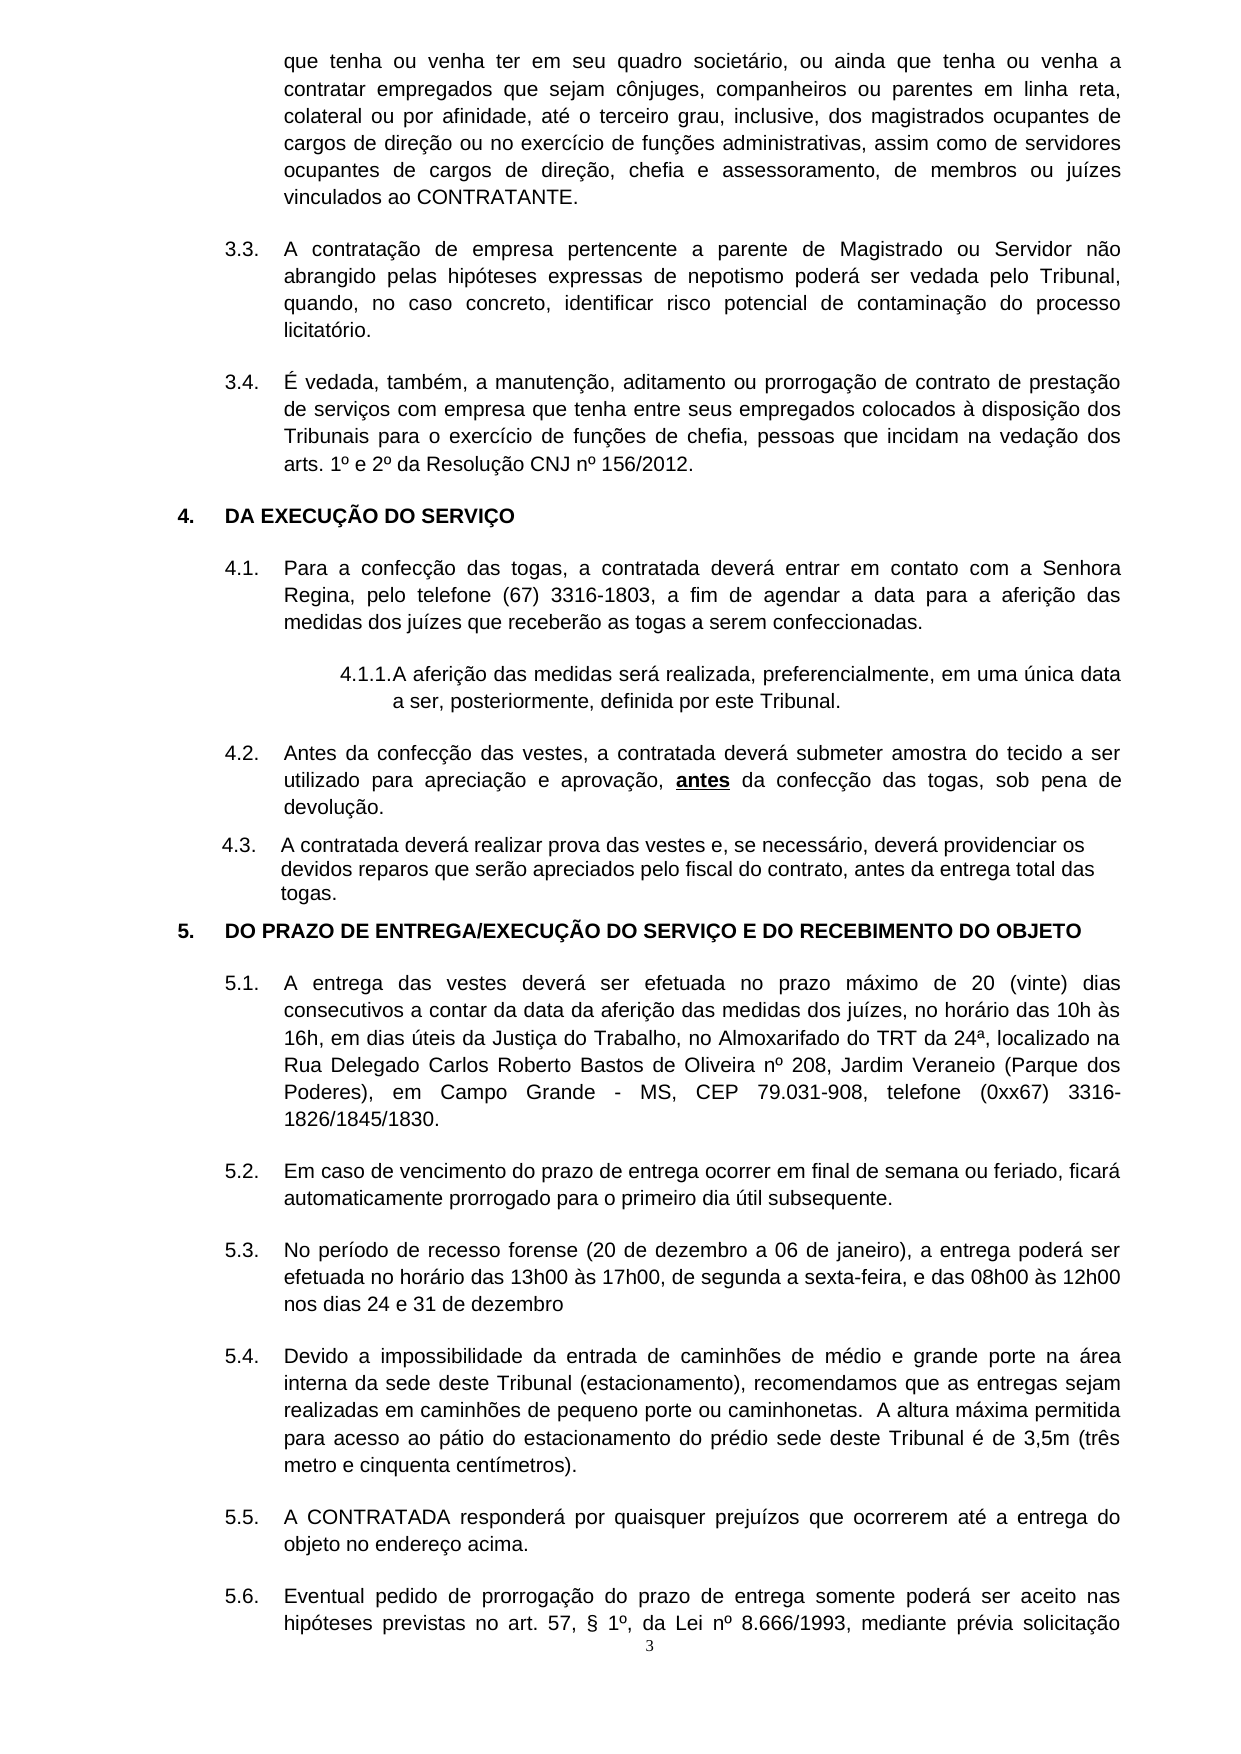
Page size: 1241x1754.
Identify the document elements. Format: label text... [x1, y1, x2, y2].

list DA EXECUÇÃO DO SERVIÇO [177, 501, 1122, 528]
list A CONTRATADA responderá por quaisquer prejuízos que ocorrerem até a entrega do objeto no endereço acima. [224, 1502, 1122, 1557]
list Em caso de vencimento do prazo de entrega ocorrer em final de semana ou feriado, ficará automaticamente prorrogado para o primeiro dia útil subsequente. [224, 1157, 1122, 1211]
list que tenha ou venha ter em seu quadro societário, ou ainda que tenha ou venha a contratar empregados que sejam cônjuges, companheiros ou parentes em linha reta, colateral ou por afinidade, até o terceiro grau, inclusive, dos magistrados ocupantes de cargos de direção ou no exercício de funções administrativas, assim como de servidores ocupantes de cargos de direção, chefia e assessoramento, de membros ou juízes vinculados ao CONTRATANTE. [224, 47, 1122, 210]
list Para a confecção das togas, a contratada deverá entrar em contato com a Senhora Regina, pelo telefone (67) 3316-1803, a fim de agendar a data para a aferição das medidas dos juízes que receberão as togas a serem confeccionadas. [224, 553, 1122, 635]
list A entrega das vestes deverá ser efetuada no prazo máximo de 20 (vinte) dias consecutivos a contar da data da aferição das medidas dos juízes, no horário das 10h às 16h, em dias úteis da Justiça do Trabalho, no Almoxarifado do TRT da 24ª, localizado na Rua Delegado Carlos Roberto Bastos de Oliveira nº 208, Jardim Veraneio (Parque dos Poderes), em Campo Grande - MS, CEP 79.031-908, telefone (0xx67) 3316-1826/1845/1830. [224, 969, 1122, 1132]
list A aferição das medidas será realizada, preferencialmente, em uma única data a ser, posteriormente, definida por este Tribunal. [340, 660, 1122, 714]
list A contratação de empresa pertencente a parente de Magistrado ou Servidor não abrangido pelas hipóteses expressas de nepotismo poderá ser vedada pelo Tribunal, quando, no caso concreto, identificar risco potencial de contaminação do processo licitatório. [224, 235, 1122, 343]
list DO PRAZO DE ENTREGA/EXECUÇÃO DO SERVIÇO E DO RECEBIMENTO DO OBJETO [177, 917, 1122, 944]
list É vedada, também, a manutenção, aditamento ou prorrogação de contrato de prestação de serviços com empresa que tenha entre seus empregados colocados à disposição dos Tribunais para o exercício de funções de chefia, pessoas que incidam na vedação dos arts. 1º e 2º da Resolução CNJ nº 156/2012. [224, 368, 1122, 476]
list Antes da confecção das vestes, a contratada deverá submeter amostra do tecido a ser utilizado para apreciação e aprovação, antes da confecção das togas, sob pena de devolução. [224, 739, 1122, 820]
list No período de recesso forense (20 de dezembro a 06 de janeiro), a entrega poderá ser efetuada no horário das 13h00 às 17h00, de segunda a sexta-feira, e das 08h00 às 12h00 nos dias 24 e 31 de dezembro [224, 1236, 1122, 1317]
list Devido a impossibilidade da entrada de caminhões de médio e grande porte na área interna da sede deste Tribunal (estacionamento), recomendamos que as entregas sejam realizadas em caminhões de pequeno porte ou caminhonetas. A altura máxima permitida para acesso ao pátio do estacionamento do prédio sede deste Tribunal é de 3,5m (três metro e cinquenta centímetros). [224, 1342, 1122, 1477]
list Eventual pedido de prorrogação do prazo de entrega somente poderá ser aceito nas hipóteses previstas no art. 57, § 1º, da Lei nº 8.666/1993, mediante prévia solicitação [224, 1582, 1122, 1636]
list A contratada deverá realizar prova das vestes e, se necessário, deverá providenciar os devidos reparos que serão apreciados pelo fiscal do contrato, antes da entrega total das togas. [222, 833, 1122, 904]
